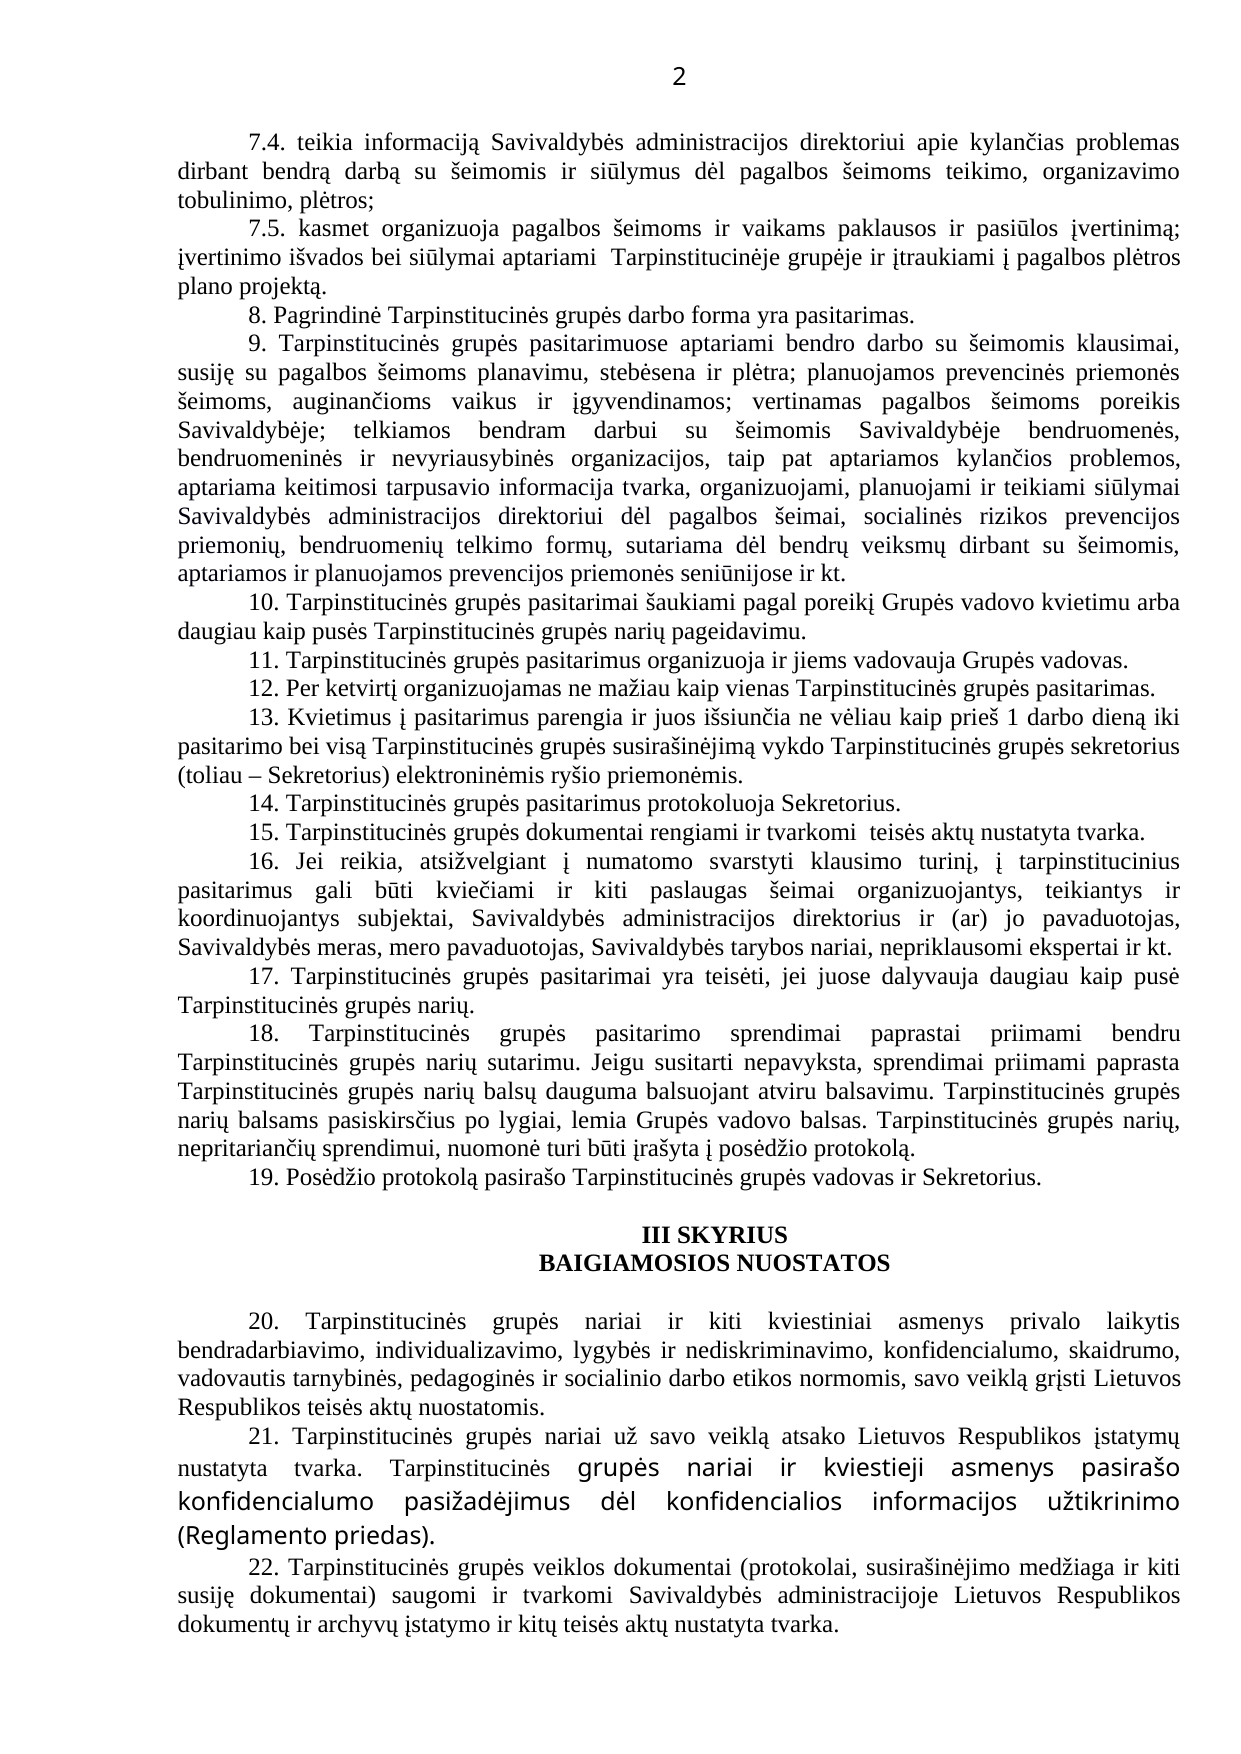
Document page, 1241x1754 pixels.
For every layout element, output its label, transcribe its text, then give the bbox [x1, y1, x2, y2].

text 7.4. teikia informaciją Savivaldybės administracijos direktoriui apie kylančias problemas dirbant bendrą darbą su šeimomis ir siūlymus dėl pagalbos šeimoms teikimo, organizavimo tobulinimo, plėtros; [177, 127, 1181, 213]
text 10. Tarpinstitucinės grupės pasitarimai šaukiami pagal poreikį Grupės vadovo kvietimu arba daugiau kaip pusės Tarpinstitucinės grupės narių pageidavimu. [177, 587, 1181, 645]
text BAIGIAMOSIOS NUOSTATOS [177, 1248, 1181, 1277]
text 21. Tarpinstitucinės grupės nariai už savo veiklą atsako Lietuvos Respublikos įstatymų nustatyta tvarka. Tarpinstitucinės grupės nariai ir kviestieji asmenys pasirašo konfidencialumo pasižadėjimus dėl konfidencialios informacijos užtikrinimo (Reglamento priedas). [177, 1421, 1181, 1552]
text 17. Tarpinstitucinės grupės pasitarimai yra teisėti, jei juose dalyvauja daugiau kaip pusė Tarpinstitucinės grupės narių. [177, 961, 1181, 1018]
text 19. Posėdžio protokolą pasirašo Tarpinstitucinės grupės vadovas ir Sekretorius. [177, 1162, 1181, 1191]
text 12. Per ketvirtį organizuojamas ne mažiau kaip vienas Tarpinstitucinės grupės pasitarimas. [177, 673, 1181, 702]
text 11. Tarpinstitucinės grupės pasitarimus organizuoja ir jiems vadovauja Grupės vadovas. [177, 645, 1181, 673]
text 14. Tarpinstitucinės grupės pasitarimus protokoluoja Sekretorius. [177, 788, 1181, 817]
text 7.5. kasmet organizuoja pagalbos šeimoms ir vaikams paklausos ir pasiūlos įvertinimą; įvertinimo išvados bei siūlymai aptariami Tarpinstitucinėje grupėje ir įtraukiami į pagalbos plėtros plano projektą. [177, 213, 1181, 300]
text 22. Tarpinstitucinės grupės veiklos dokumentai (protokolai, susirašinėjimo medžiaga ir kiti susiję dokumentai) saugomi ir tvarkomi Savivaldybės administracijoje Lietuvos Respublikos dokumentų ir archyvų įstatymo ir kitų teisės aktų nustatyta tvarka. [177, 1552, 1181, 1638]
text 18. Tarpinstitucinės grupės pasitarimo sprendimai paprastai priimami bendru Tarpinstitucinės grupės narių sutarimu. Jeigu susitarti nepavyksta, sprendimai priimami paprasta Tarpinstitucinės grupės narių balsų dauguma balsuojant atviru balsavimu. Tarpinstitucinės grupės narių balsams pasiskirsčius po lygiai, lemia Grupės vadovo balsas. Tarpinstitucinės grupės narių, nepritariančių sprendimui, nuomonė turi būti įrašyta į posėdžio protokolą. [177, 1018, 1181, 1162]
text 8. Pagrindinė Tarpinstitucinės grupės darbo forma yra pasitarimas. [177, 300, 1181, 328]
text 20. Tarpinstitucinės grupės nariai ir kiti kviestiniai asmenys privalo laikytis bendradarbiavimo, individualizavimo, lygybės ir nediskriminavimo, konfidencialumo, skaidrumo, vadovautis tarnybinės, pedagoginės ir socialinio darbo etikos normomis, savo veiklą grįsti Lietuvos Respublikos teisės aktų nuostatomis. [177, 1306, 1181, 1421]
text 9. Tarpinstitucinės grupės pasitarimuose aptariami bendro darbo su šeimomis klausimai, susiję su pagalbos šeimoms planavimu, stebėsena ir plėtra; planuojamos prevencinės priemonės šeimoms, auginančioms vaikus ir įgyvendinamos; vertinamas pagalbos šeimoms poreikis Savivaldybėje; telkiamos bendram darbui su šeimomis Savivaldybėje bendruomenės, bendruomeninės ir nevyriausybinės organizacijos, taip pat aptariamos kylančios problemos, aptariama keitimosi tarpusavio informacija tvarka, organizuojami, planuojami ir teikiami siūlymai Savivaldybės administracijos direktoriui dėl pagalbos šeimai, socialinės rizikos prevencijos priemonių, bendruomenių telkimo formų, sutariama dėl bendrų veiksmų dirbant su šeimomis, aptariamos ir planuojamos prevencijos priemonės seniūnijose ir kt. [177, 328, 1181, 587]
text 15. Tarpinstitucinės grupės dokumentai rengiami ir tvarkomi teisės aktų nustatyta tvarka. [177, 817, 1181, 846]
text III SKYRIUS [177, 1220, 1181, 1248]
text 13. Kvietimus į pasitarimus parengia ir juos išsiunčia ne vėliau kaip prieš 1 darbo dieną iki pasitarimo bei visą Tarpinstitucinės grupės susirašinėjimą vykdo Tarpinstitucinės grupės sekretorius (toliau – Sekretorius) elektroninėmis ryšio priemonėmis. [177, 702, 1181, 788]
text 16. Jei reikia, atsižvelgiant į numatomo svarstyti klausimo turinį, į tarpinstitucinius pasitarimus gali būti kviečiami ir kiti paslaugas šeimai organizuojantys, teikiantys ir koordinuojantys subjektai, Savivaldybės administracijos direktorius ir (ar) jo pavaduotojas, Savivaldybės meras, mero pavaduotojas, Savivaldybės tarybos nariai, nepriklausomi ekspertai ir kt. [177, 846, 1181, 961]
